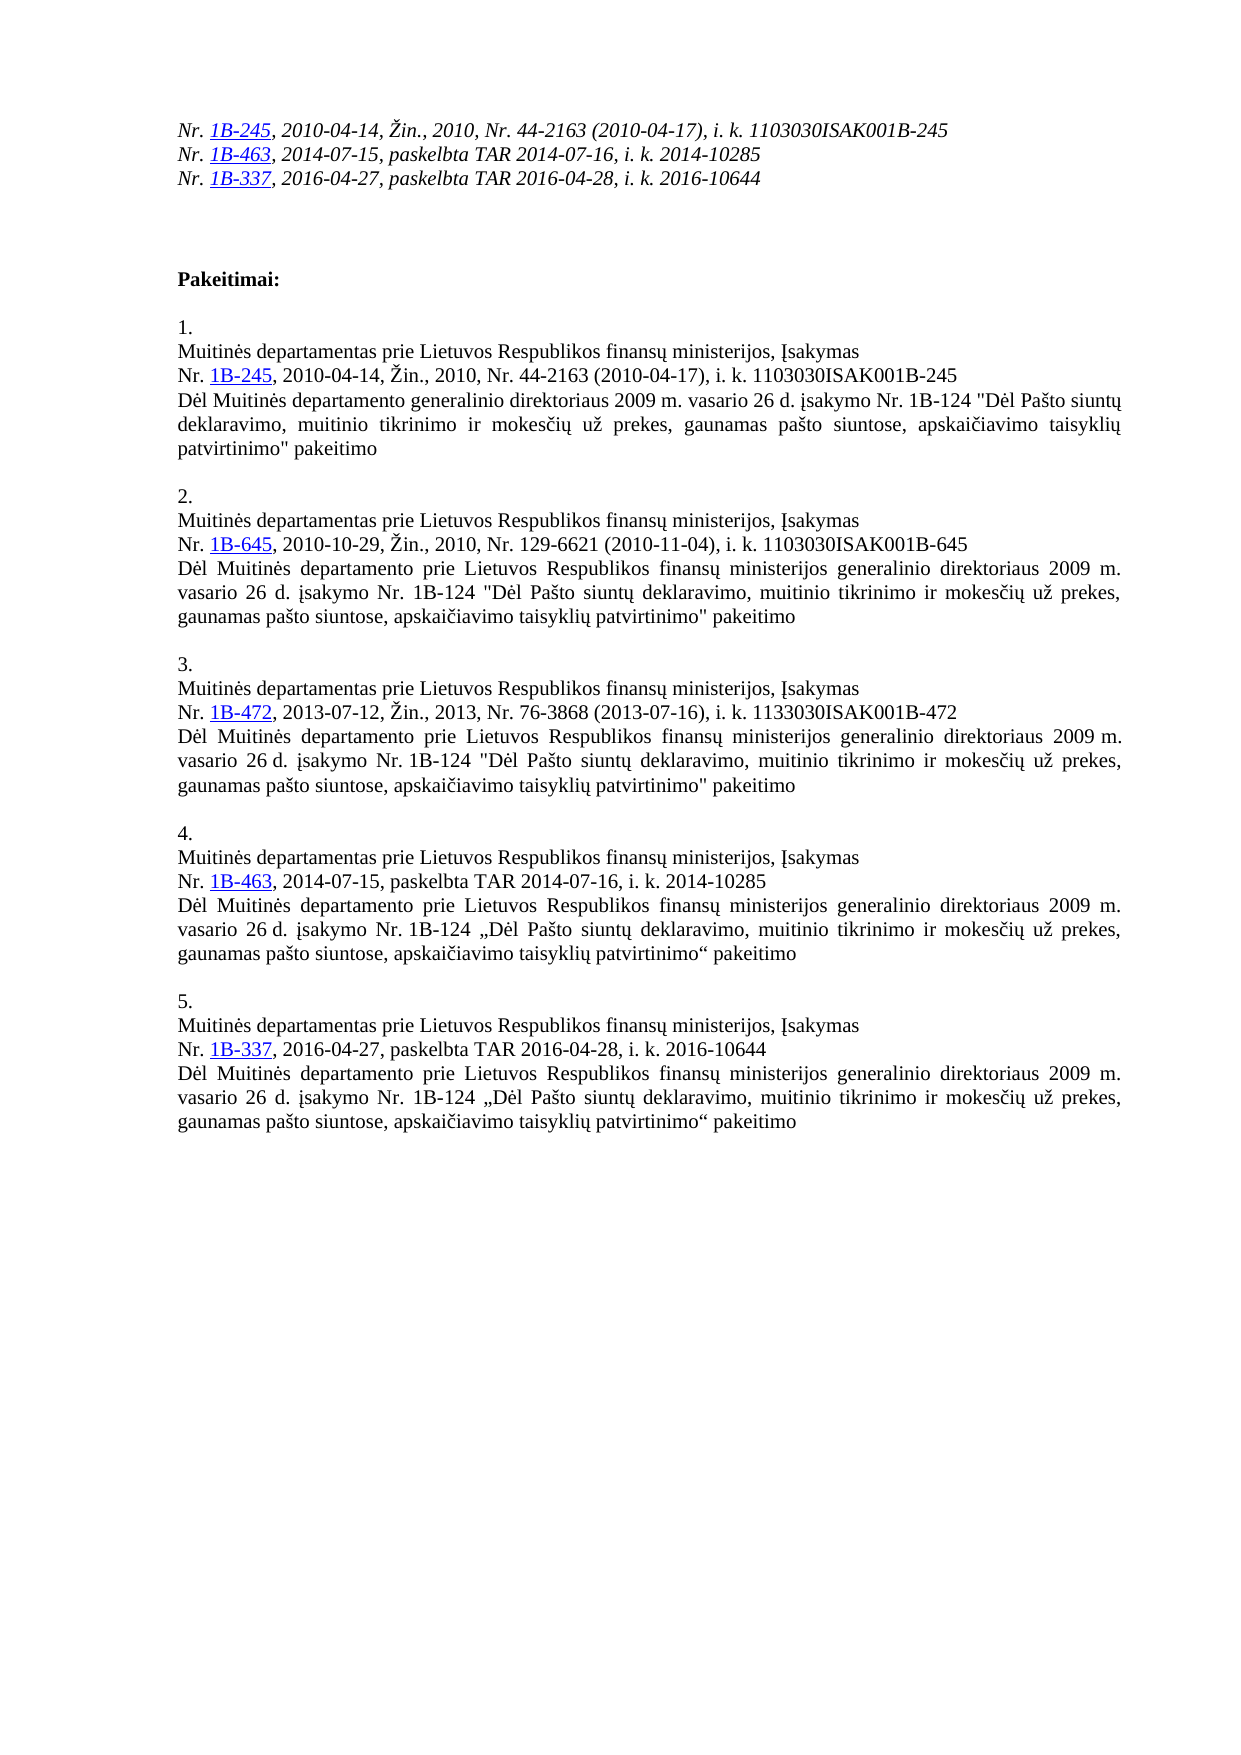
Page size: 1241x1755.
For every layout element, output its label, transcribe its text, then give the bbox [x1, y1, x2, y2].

text Nr. 1B-245, 2010-04-14, Žin., 2010, Nr. 44-2163 (2010-04-17), i. k. 1103030ISAK001B-245 [177, 363, 1122, 387]
text Pakeitimai: [177, 267, 1122, 291]
text 3. [177, 652, 1122, 676]
text Dėl Muitinės departamento prie Lietuvos Respublikos finansų ministerijos generalinio direktoriaus 2009 m. vasario 26 d. įsakymo Nr. 1B-124 „Dėl Pašto siuntų deklaravimo, muitinio tikrinimo ir mokesčių už prekes, gaunamas pašto siuntose, apskaičiavimo taisyklių patvirtinimo“ pakeitimo [177, 893, 1122, 965]
text Muitinės departamentas prie Lietuvos Respublikos finansų ministerijos, Įsakymas [177, 1013, 1122, 1037]
text Nr. 1B-337, 2016-04-27, paskelbta TAR 2016-04-28, i. k. 2016-10644 [177, 166, 1122, 190]
text 1. [177, 315, 1122, 339]
text Muitinės departamentas prie Lietuvos Respublikos finansų ministerijos, Įsakymas [177, 676, 1122, 700]
text Nr. 1B-245, 2010-04-14, Žin., 2010, Nr. 44-2163 (2010-04-17), i. k. 1103030ISAK001B-245 [177, 118, 1122, 142]
text Dėl Muitinės departamento prie Lietuvos Respublikos finansų ministerijos generalinio direktoriaus 2009 m. vasario 26 d. įsakymo Nr. 1B-124 "Dėl Pašto siuntų deklaravimo, muitinio tikrinimo ir mokesčių už prekes, gaunamas pašto siuntose, apskaičiavimo taisyklių patvirtinimo" pakeitimo [177, 724, 1122, 797]
text Muitinės departamentas prie Lietuvos Respublikos finansų ministerijos, Įsakymas [177, 845, 1122, 869]
text Muitinės departamentas prie Lietuvos Respublikos finansų ministerijos, Įsakymas [177, 508, 1122, 532]
text Nr. 1B-463, 2014-07-15, paskelbta TAR 2014-07-16, i. k. 2014-10285 [177, 142, 1122, 166]
text Nr. 1B-472, 2013-07-12, Žin., 2013, Nr. 76-3868 (2013-07-16), i. k. 1133030ISAK001B-472 [177, 700, 1122, 724]
text Nr. 1B-463, 2014-07-15, paskelbta TAR 2014-07-16, i. k. 2014-10285 [177, 869, 1122, 893]
text Dėl Muitinės departamento prie Lietuvos Respublikos finansų ministerijos generalinio direktoriaus 2009 m. vasario 26 d. įsakymo Nr. 1B-124 "Dėl Pašto siuntų deklaravimo, muitinio tikrinimo ir mokesčių už prekes, gaunamas pašto siuntose, apskaičiavimo taisyklių patvirtinimo" pakeitimo [177, 556, 1122, 628]
text Nr. 1B-645, 2010-10-29, Žin., 2010, Nr. 129-6621 (2010-11-04), i. k. 1103030ISAK001B-645 [177, 532, 1122, 556]
text 5. [177, 989, 1122, 1013]
text 4. [177, 821, 1122, 845]
text 2. [177, 484, 1122, 508]
text Dėl Muitinės departamento generalinio direktoriaus 2009 m. vasario 26 d. įsakymo Nr. 1B-124 "Dėl Pašto siuntų deklaravimo, muitinio tikrinimo ir mokesčių už prekes, gaunamas pašto siuntose, apskaičiavimo taisyklių patvirtinimo" pakeitimo [177, 387, 1122, 460]
text Muitinės departamentas prie Lietuvos Respublikos finansų ministerijos, Įsakymas [177, 339, 1122, 363]
text Nr. 1B-337, 2016-04-27, paskelbta TAR 2016-04-28, i. k. 2016-10644 [177, 1037, 1122, 1061]
text Dėl Muitinės departamento prie Lietuvos Respublikos finansų ministerijos generalinio direktoriaus 2009 m. vasario 26 d. įsakymo Nr. 1B-124 „Dėl Pašto siuntų deklaravimo, muitinio tikrinimo ir mokesčių už prekes, gaunamas pašto siuntose, apskaičiavimo taisyklių patvirtinimo“ pakeitimo [177, 1061, 1122, 1133]
